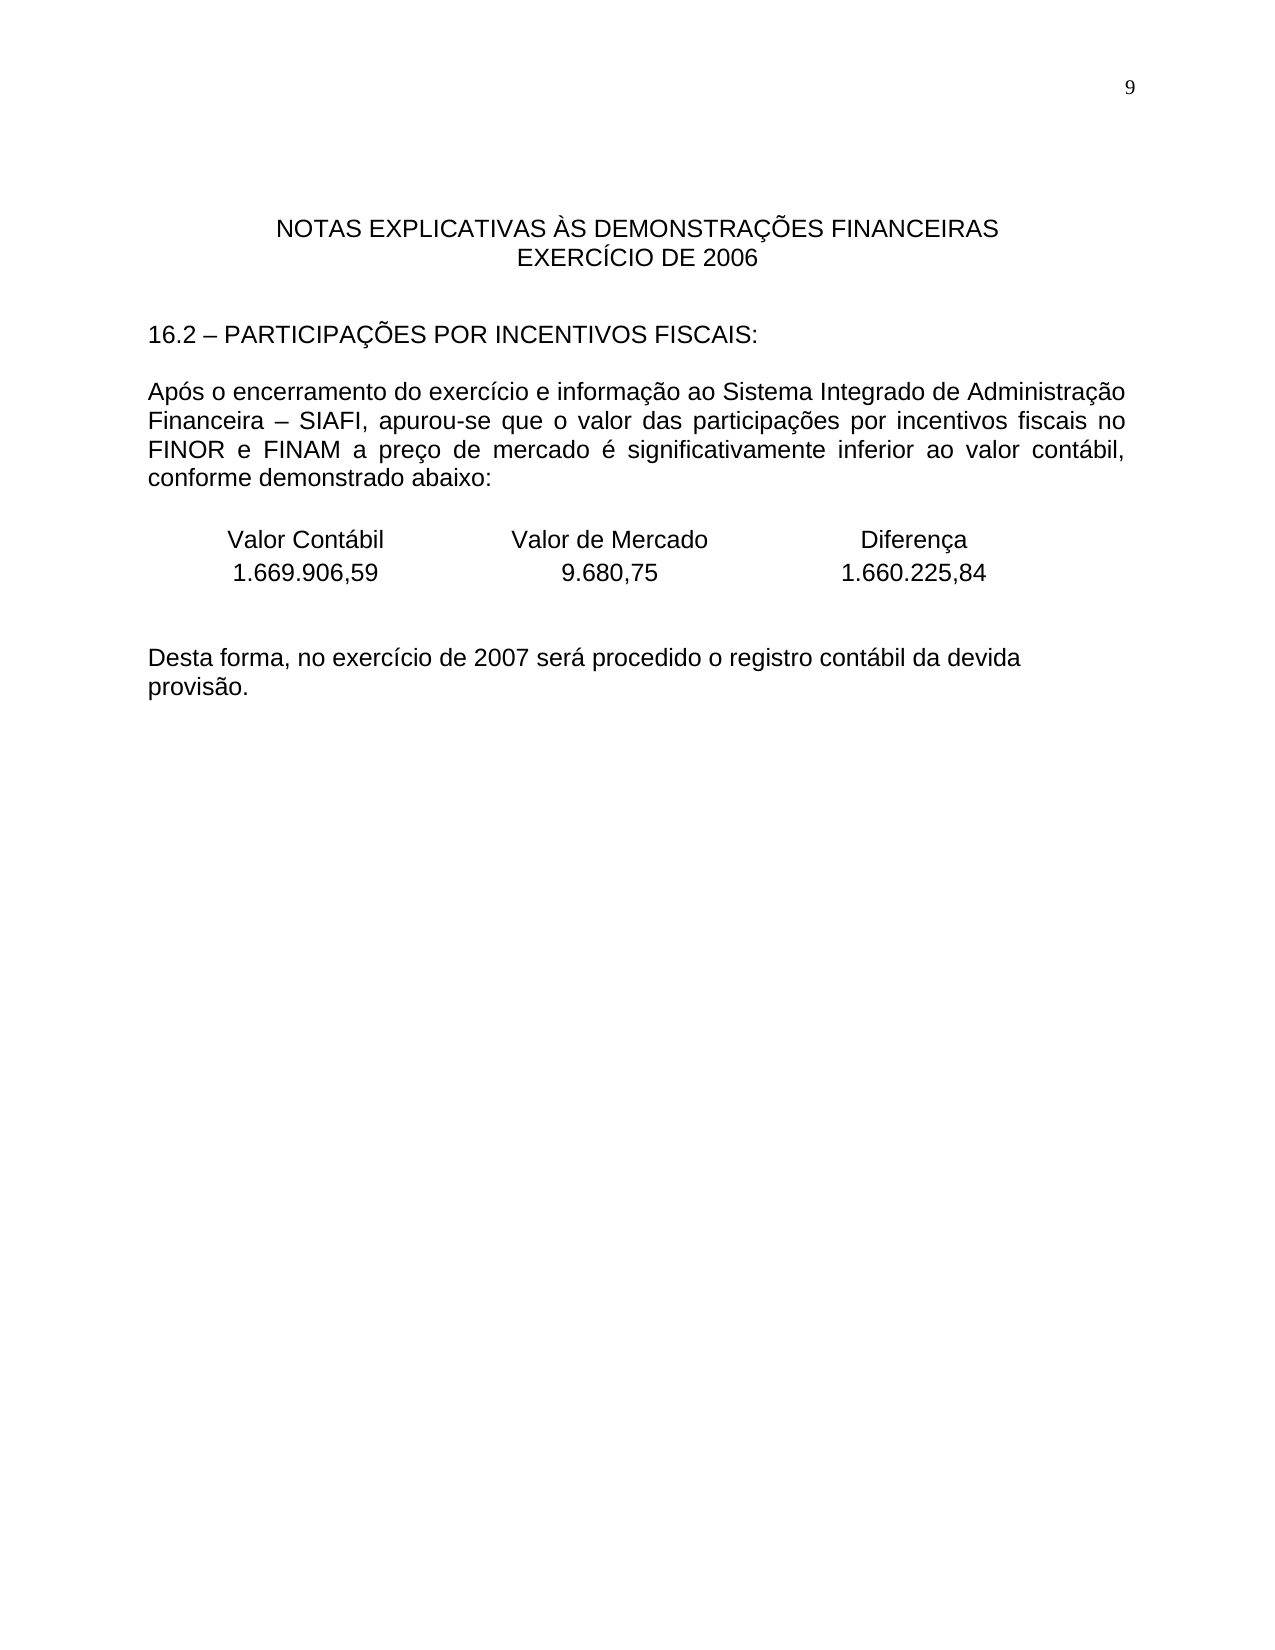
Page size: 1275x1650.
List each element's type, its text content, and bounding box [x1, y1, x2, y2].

table_cell 1.660.225,84 [762, 554, 1066, 586]
subtitle NOTAS EXPLICATIVAS ÀS DEMONSTRAÇÕES FINANCEIRAS [148, 214, 1127, 243]
text 16.2 – PARTICIPAÇÕES POR INCENTIVOS FISCAIS: [148, 319, 1127, 348]
subtitle EXERCÍCIO DE 2006 [148, 243, 1127, 271]
text Após o encerramento do exercício e informação ao Sistema Integrado de Administração Financeira – SIAFI, apurou-se que o valor das participações por incentivos fiscais no FINOR e FINAM a preço de mercado é significativamente inferior ao valor contábil, conforme demonstrado abaixo: [148, 377, 1127, 492]
table_cell [154, 586, 458, 619]
table_header Diferença [762, 521, 1066, 554]
table_cell [762, 586, 1066, 619]
table_header Valor Contábil [154, 521, 458, 554]
table_cell 1.669.906,59 [154, 554, 458, 586]
table_cell [458, 586, 762, 619]
table_header Valor de Mercado [458, 521, 762, 554]
table_cell 9.680,75 [458, 554, 762, 586]
text Desta forma, no exercício de 2007 será procedido o registro contábil da devida provisão. [148, 643, 1127, 701]
